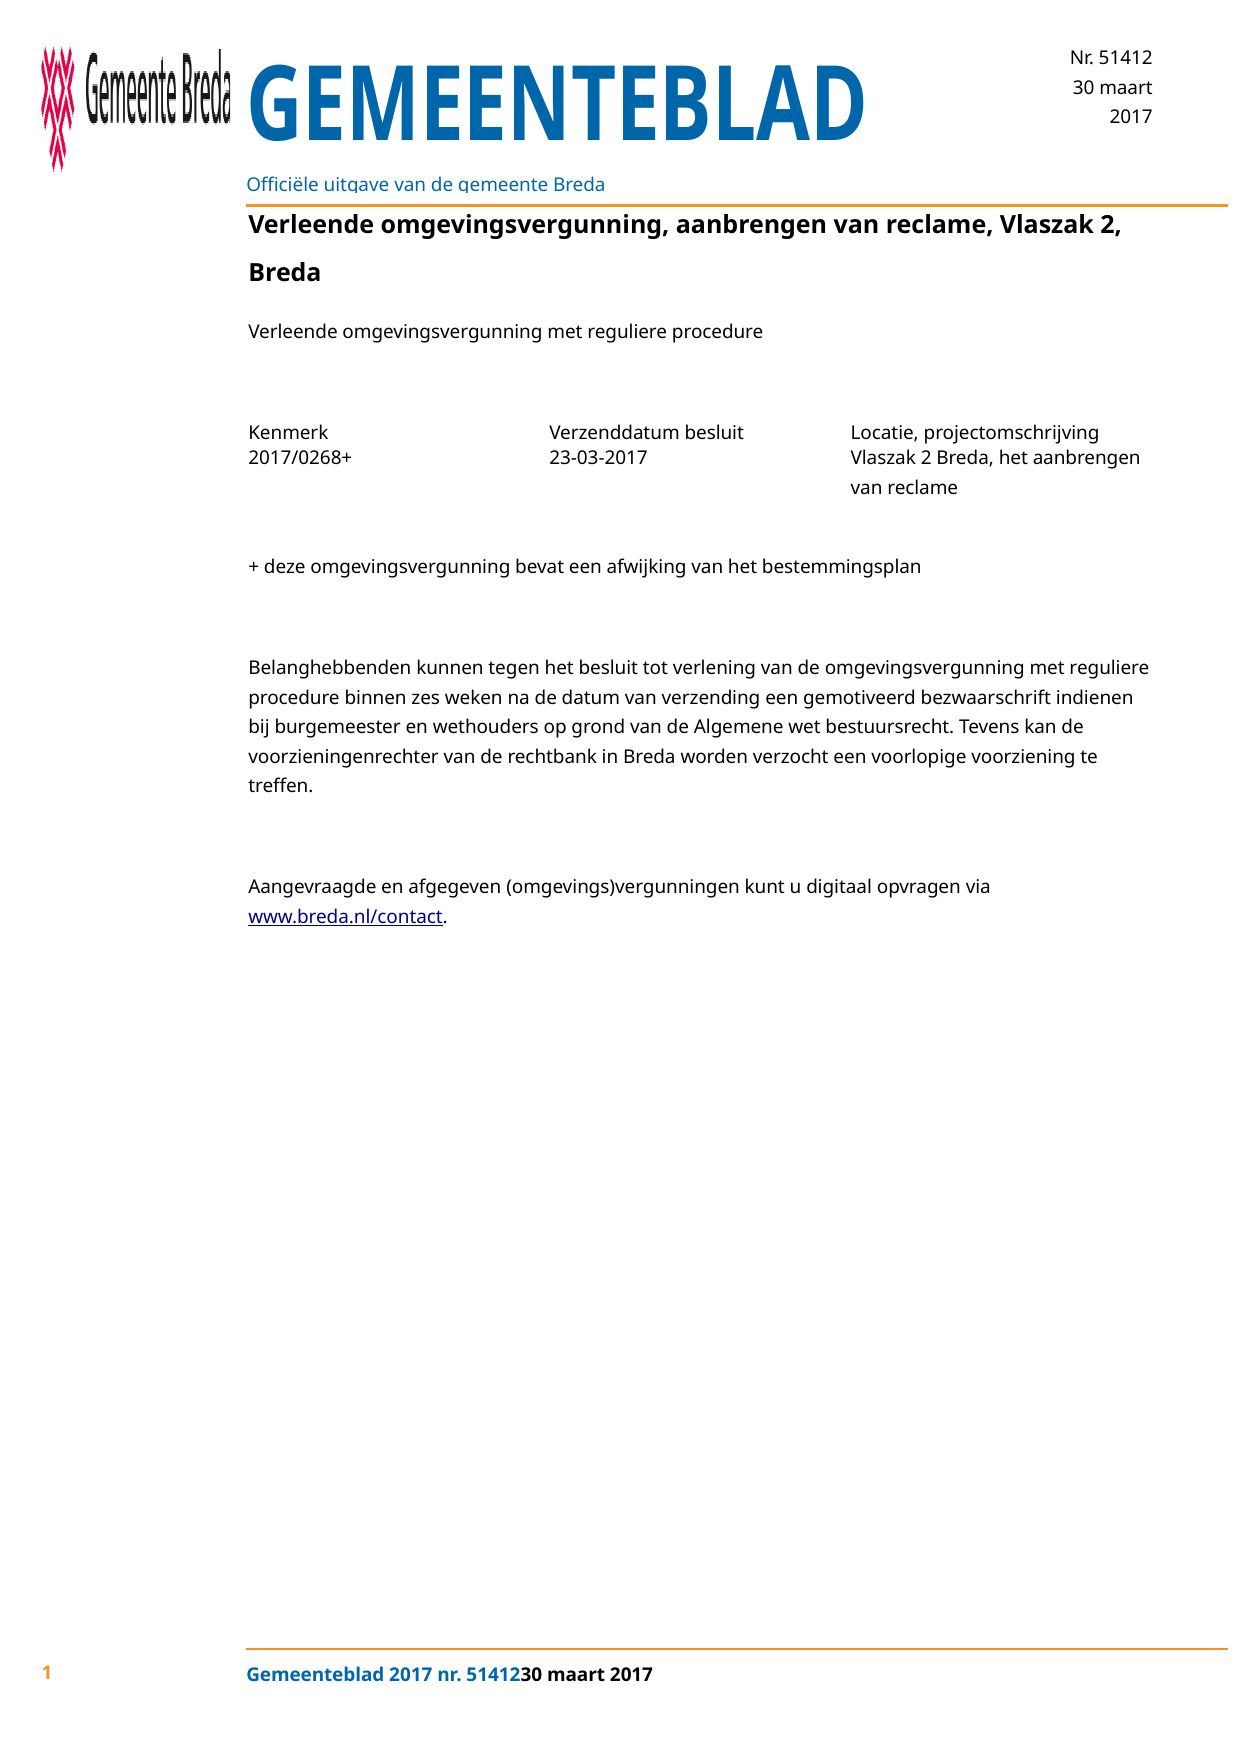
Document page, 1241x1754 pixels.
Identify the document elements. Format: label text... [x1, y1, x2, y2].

table_header Verzenddatum besluit [549, 419, 850, 444]
text Verleende omgevingsvergunning met reguliere procedure [248, 318, 1152, 344]
text Verleende omgevingsvergunning, aanbrengen van reclame, Vlaszak 2, Breda [248, 207, 1152, 288]
table_header Locatie, projectomschrijving [850, 419, 1152, 444]
table_cell 2017/0268+ [248, 445, 549, 500]
text + deze omgevingsvergunning bevat een afwijking van het bestemmingsplan [248, 553, 1152, 579]
table_cell 23-03-2017 [549, 445, 850, 500]
text Aangevraagde en afgegeven (omgevings)vergunningen kunt u digitaal opvragen via www.breda.nl/contact. [248, 873, 1152, 929]
table_cell Vlaszak 2 Breda, het aanbrengen van reclame [850, 445, 1152, 500]
text Belanghebbenden kunnen tegen het besluit tot verlening van de omgevingsvergunning met reguliere procedure binnen zes weken na de datum van verzending een gemotiveerd bezwaarschrift indienen bij burgemeester en wethouders op grond van de Algemene wet bestuursrecht. Tevens kan de voorzieningenrechter van de rechtbank in Breda worden verzocht een voorlopige voorziening te treffen. [248, 654, 1152, 798]
picture [41, 47, 231, 172]
table_header Kenmerk [248, 419, 549, 444]
